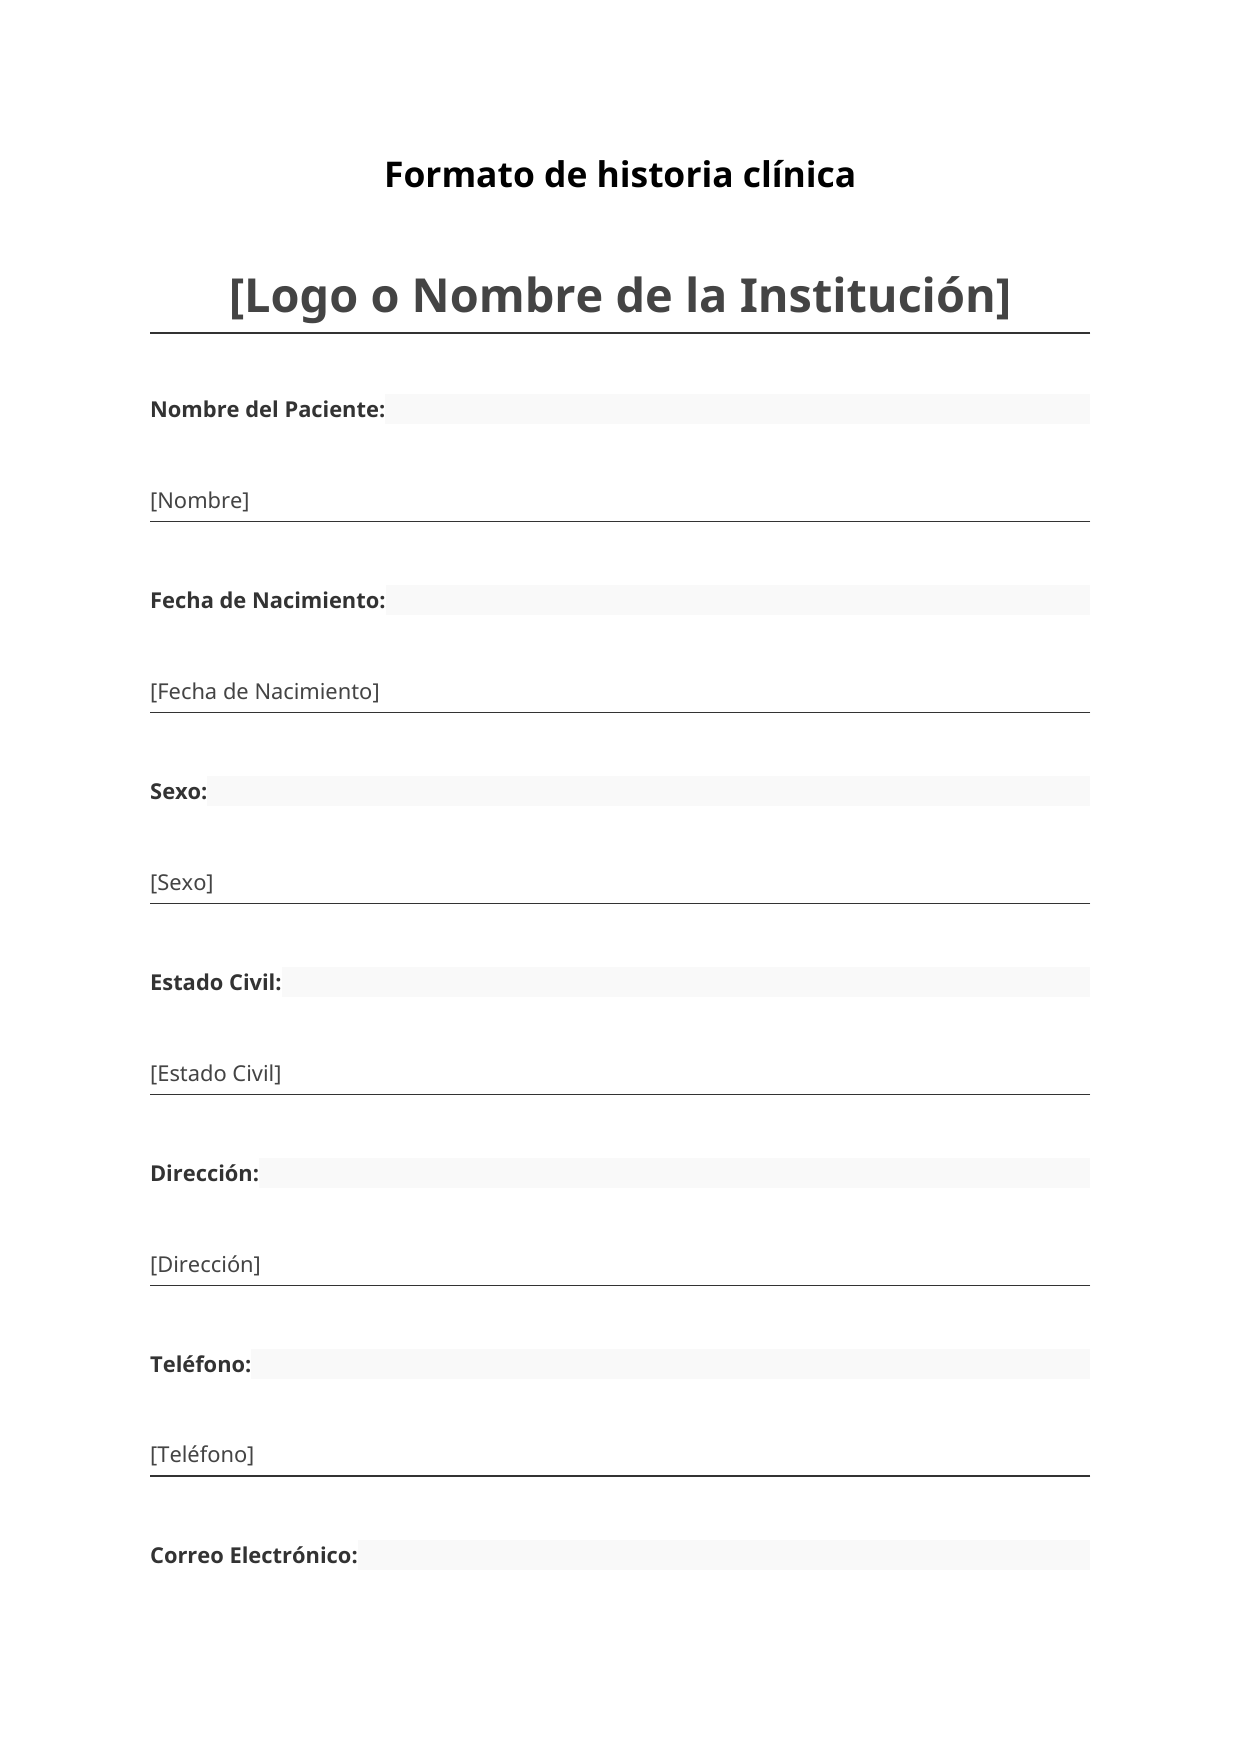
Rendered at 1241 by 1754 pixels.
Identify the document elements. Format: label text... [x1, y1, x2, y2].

text Nombre del Paciente: [150, 394, 1090, 424]
text [Estado Civil] [150, 1051, 1090, 1094]
text [Dirección] [150, 1242, 1090, 1285]
text Fecha de Nacimiento: [150, 585, 1090, 615]
subtitle Formato de historia clínica [150, 150, 1090, 198]
text Sexo: [150, 776, 1090, 806]
text [Sexo] [150, 860, 1090, 903]
text Estado Civil: [150, 967, 1090, 997]
text Teléfono: [150, 1349, 1090, 1379]
text [Teléfono] [150, 1433, 1090, 1475]
text Dirección: [150, 1158, 1090, 1188]
text [Fecha de Nacimiento] [150, 669, 1090, 712]
text [Nombre] [150, 478, 1090, 521]
subtitle [Logo o Nombre de la Institución] [150, 256, 1090, 332]
text Correo Electrónico: [150, 1540, 1090, 1570]
